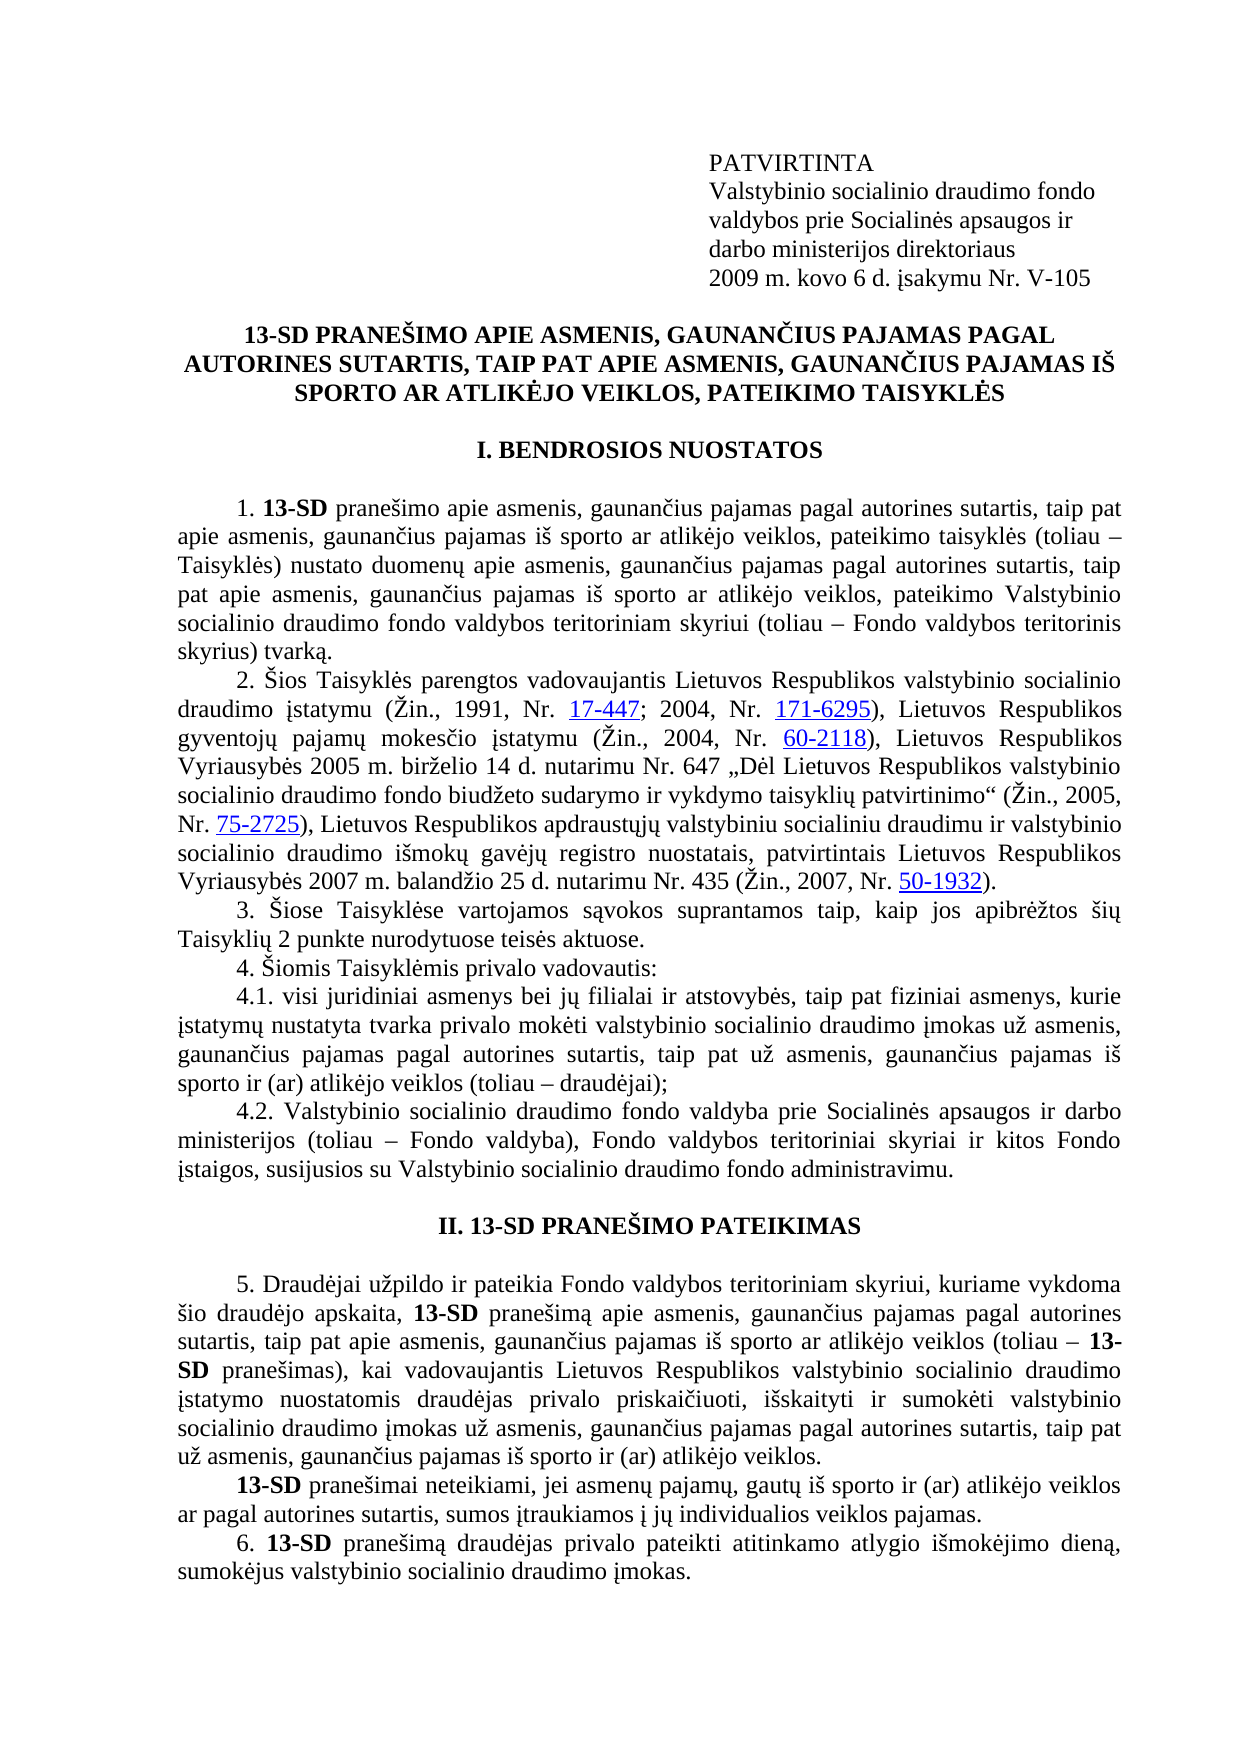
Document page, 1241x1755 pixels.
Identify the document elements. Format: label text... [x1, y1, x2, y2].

text 4.1. visi juridiniai asmenys bei jų filialai ir atstovybės, taip pat fiziniai asmenys, kurie įstatymų nustatyta tvarka privalo mokėti valstybinio socialinio draudimo įmokas už asmenis, gaunančius pajamas pagal autorines sutartis, taip pat už asmenis, gaunančius pajamas iš sporto ir (ar) atlikėjo veiklos (toliau – draudėjai); [177, 981, 1122, 1096]
text 5. Draudėjai užpildo ir pateikia Fondo valdybos teritoriniam skyriui, kuriame vykdoma šio draudėjo apskaita, 13-SD pranešimą apie asmenis, gaunančius pajamas pagal autorines sutartis, taip pat apie asmenis, gaunančius pajamas iš sporto ar atlikėjo veiklos (toliau – 13-SD pranešimas), kai vadovaujantis Lietuvos Respublikos valstybinio socialinio draudimo įstatymo nuostatomis draudėjas privalo priskaičiuoti, išskaityti ir sumokėti valstybinio socialinio draudimo įmokas už asmenis, gaunančius pajamas pagal autorines sutartis, taip pat už asmenis, gaunančius pajamas iš sporto ir (ar) atlikėjo veiklos. [177, 1269, 1122, 1470]
text valdybos prie Socialinės apsaugos ir [177, 205, 1122, 234]
text II. 13-SD PRANEŠIMO PATEIKIMAS [177, 1211, 1122, 1240]
text 3. Šiose Taisyklėse vartojamos sąvokos suprantamos taip, kaip jos apibrėžtos šių Taisyklių 2 punkte nurodytuose teisės aktuose. [177, 895, 1122, 953]
text 4. Šiomis Taisyklėmis privalo vadovautis: [177, 953, 1122, 981]
text 6. 13-SD pranešimą draudėjas privalo pateikti atitinkamo atlygio išmokėjimo dieną, sumokėjus valstybinio socialinio draudimo įmokas. [177, 1528, 1122, 1585]
text I. BENDROSIOS NUOSTATOS [177, 435, 1122, 464]
text Valstybinio socialinio draudimo fondo [177, 176, 1122, 205]
text 2009 m. kovo 6 d. įsakymu Nr. V-105 [177, 263, 1122, 291]
text 2. Šios Taisyklės parengtos vadovaujantis Lietuvos Respublikos valstybinio socialinio draudimo įstatymu (Žin., 1991, Nr. 17-447; 2004, Nr. 171-6295), Lietuvos Respublikos gyventojų pajamų mokesčio įstatymu (Žin., 2004, Nr. 60-2118), Lietuvos Respublikos Vyriausybės 2005 m. birželio 14 d. nutarimu Nr. 647 „Dėl Lietuvos Respublikos valstybinio socialinio draudimo fondo biudžeto sudarymo ir vykdymo taisyklių patvirtinimo“ (Žin., 2005, Nr. 75-2725), Lietuvos Respublikos apdraustųjų valstybiniu socialiniu draudimu ir valstybinio socialinio draudimo išmokų gavėjų registro nuostatais, patvirtintais Lietuvos Respublikos Vyriausybės 2007 m. balandžio 25 d. nutarimu Nr. 435 (Žin., 2007, Nr. 50-1932). [177, 665, 1122, 895]
text darbo ministerijos direktoriaus [177, 234, 1122, 263]
text 1. 13-SD pranešimo apie asmenis, gaunančius pajamas pagal autorines sutartis, taip pat apie asmenis, gaunančius pajamas iš sporto ar atlikėjo veiklos, pateikimo taisyklės (toliau – Taisyklės) nustato duomenų apie asmenis, gaunančius pajamas pagal autorines sutartis, taip pat apie asmenis, gaunančius pajamas iš sporto ar atlikėjo veiklos, pateikimo Valstybinio socialinio draudimo fondo valdybos teritoriniam skyriui (toliau – Fondo valdybos teritorinis skyrius) tvarką. [177, 493, 1122, 665]
text 13-SD pranešimai neteikiami, jei asmenų pajamų, gautų iš sporto ir (ar) atlikėjo veiklos ar pagal autorines sutartis, sumos įtraukiamos į jų individualios veiklos pajamas. [177, 1470, 1122, 1528]
text PATVIRTINTA [177, 148, 1122, 176]
text 4.2. Valstybinio socialinio draudimo fondo valdyba prie Socialinės apsaugos ir darbo ministerijos (toliau – Fondo valdyba), Fondo valdybos teritoriniai skyriai ir kitos Fondo įstaigos, susijusios su Valstybinio socialinio draudimo fondo administravimu. [177, 1096, 1122, 1183]
text 13-SD PRANEŠIMO APIE ASMENIS, GAUNANČIUS PAJAMAS PAGAL AUTORINES SUTARTIS, TAIP PAT APIE ASMENIS, GAUNANČIUS PAJAMAS IŠ SPORTO AR ATLIKĖJO VEIKLOS, PATEIKIMO TAISYKLĖS [177, 320, 1122, 406]
